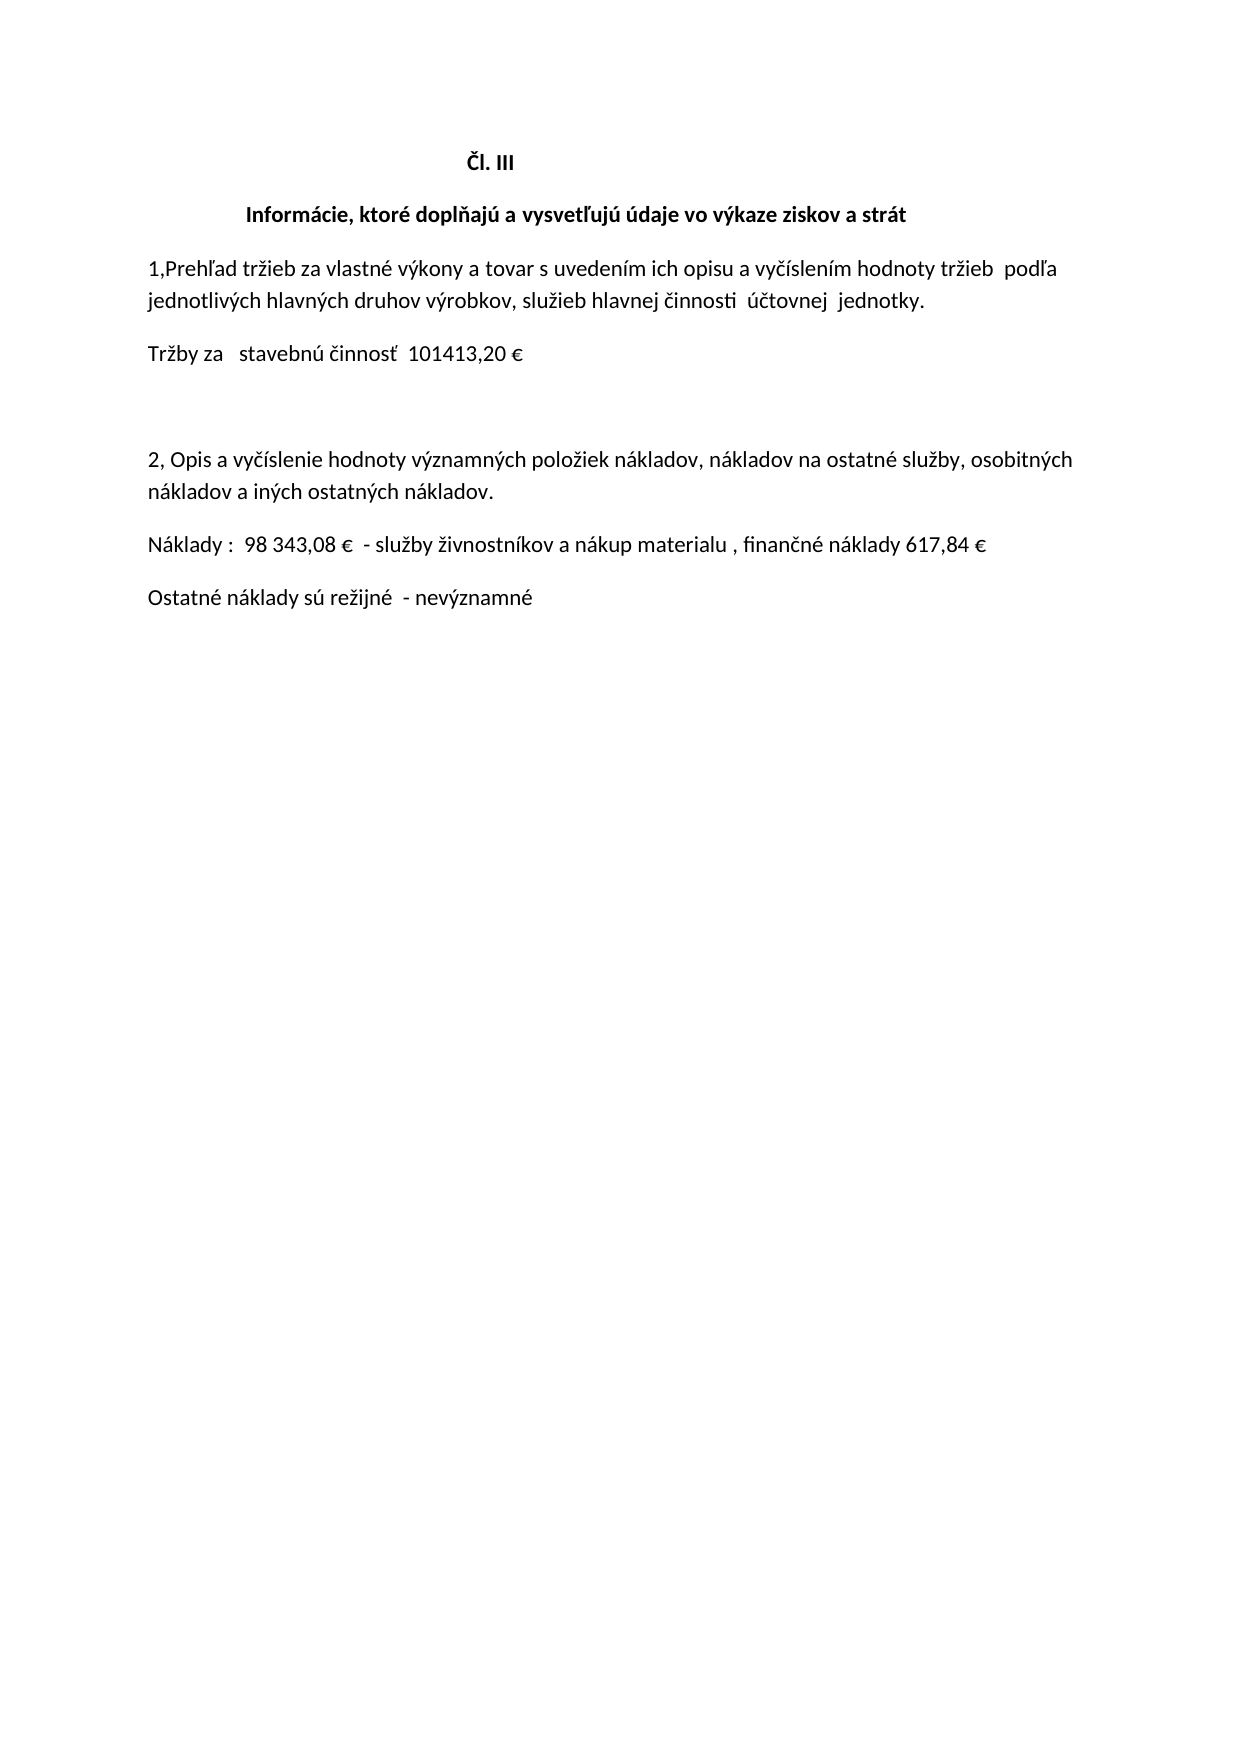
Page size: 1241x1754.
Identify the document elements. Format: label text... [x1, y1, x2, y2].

text Tržby za stavebnú činnosť 101413,20 € [148, 339, 1093, 367]
text Náklady : 98 343,08 € - služby živnostníkov a nákup materialu , finančné náklady 617,84 € [148, 530, 1093, 558]
text 1,Prehľad tržieb za vlastné výkony a tovar s uvedením ich opisu a vyčíslením hodnoty tržieb podľa jednotlivých hlavných druhov výrobkov, služieb hlavnej činnosti účtovnej jednotky. [148, 254, 1093, 314]
text Ostatné náklady sú režijné - nevýznamné [148, 583, 1093, 611]
text Informácie, ktoré doplňajú a vysvetľujú údaje vo výkaze ziskov a strát [148, 201, 1093, 229]
text Čl. III [148, 148, 1093, 176]
text 2, Opis a vyčíslenie hodnoty významných položiek nákladov, nákladov na ostatné služby, osobitných nákladov a iných ostatných nákladov. [148, 445, 1093, 505]
